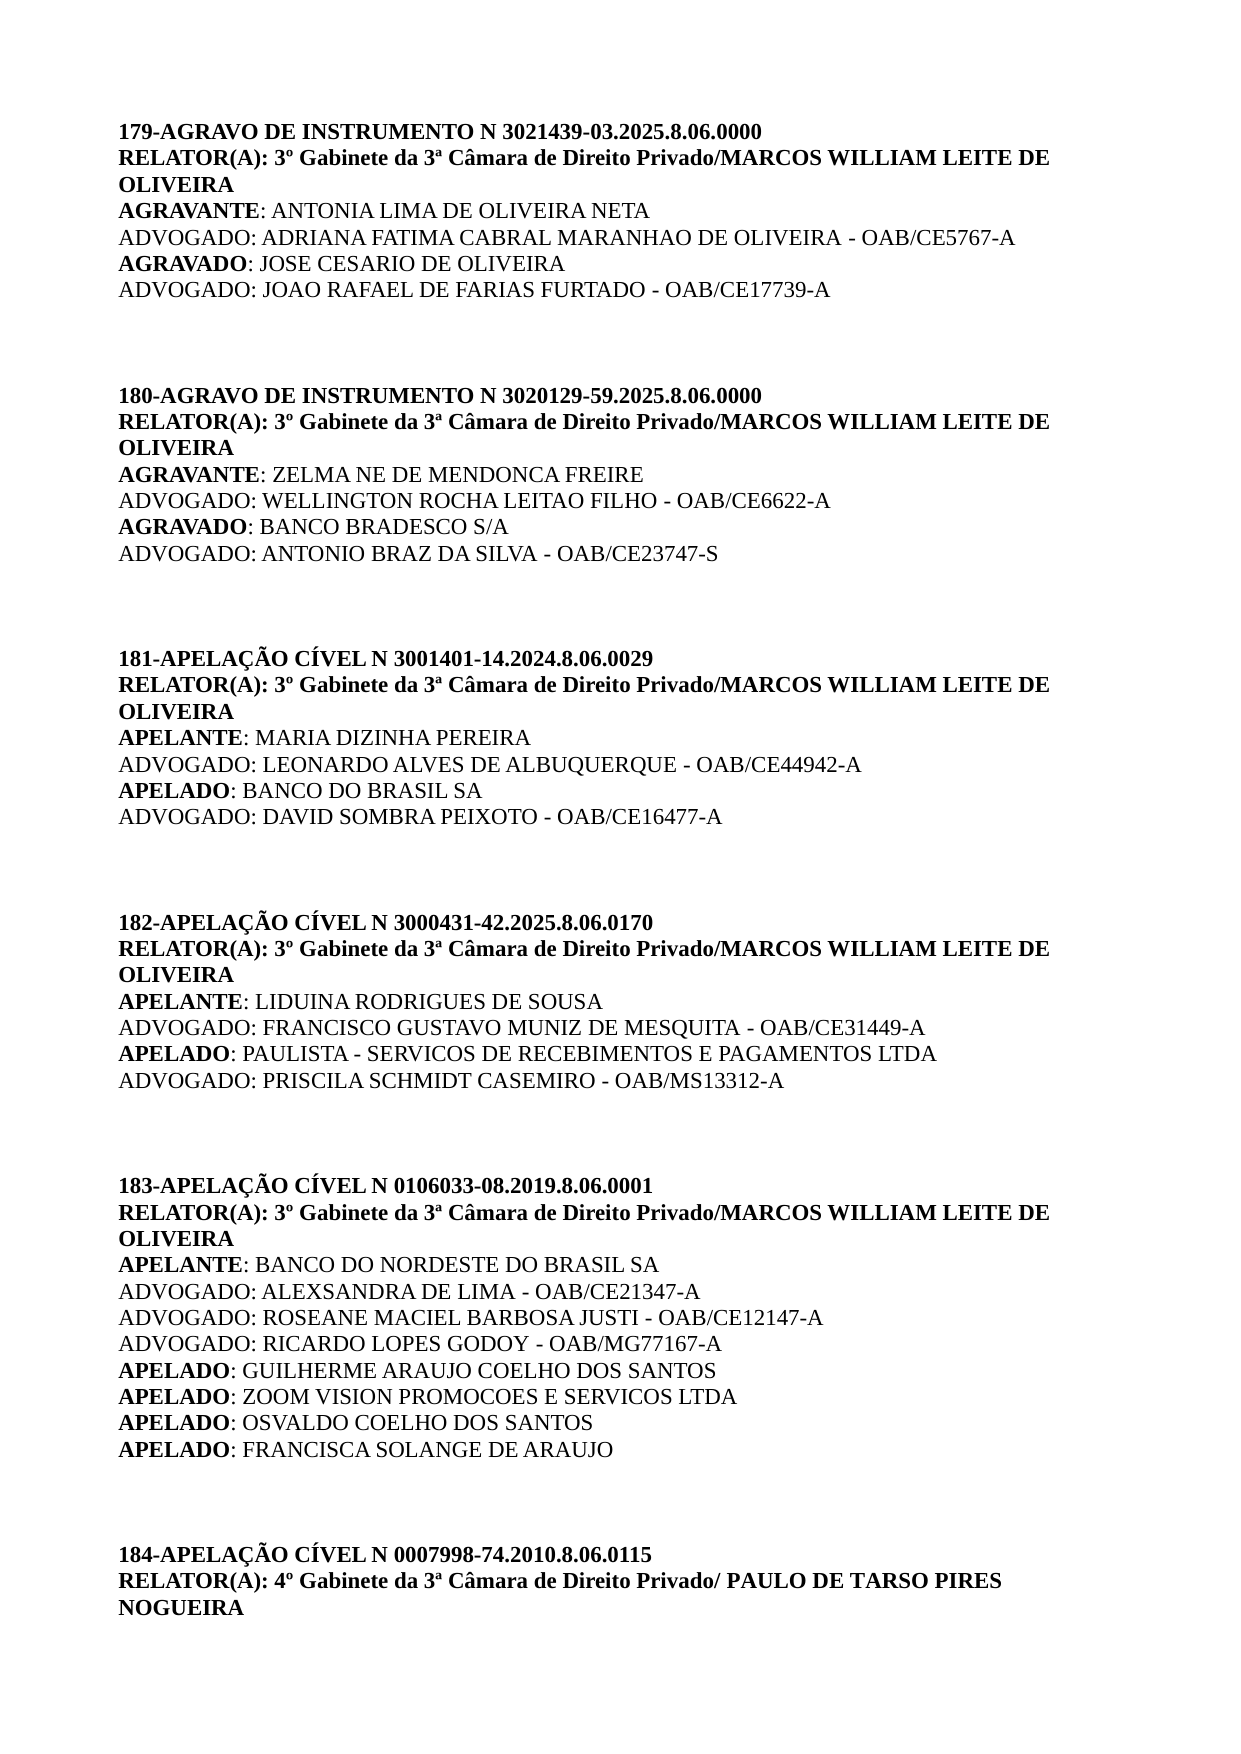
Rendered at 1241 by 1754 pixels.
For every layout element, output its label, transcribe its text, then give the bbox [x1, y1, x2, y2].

text 179-AGRAVO DE INSTRUMENTO N 3021439-03.2025.8.06.0000 RELATOR(A): 3º Gabinete da 3ª Câmara de Direito Privado/MARCOS WILLIAM LEITE DE OLIVEIRA AGRAVANTE: ANTONIA LIMA DE OLIVEIRA NETA ADVOGADO: ADRIANA FATIMA CABRAL MARANHAO DE OLIVEIRA - OAB/CE5767-A AGRAVADO: JOSE CESARIO DE OLIVEIRA ADVOGADO: JOAO RAFAEL DE FARIAS FURTADO - OAB/CE17739-A 180-AGRAVO DE INSTRUMENTO N 3020129-59.2025.8.06.0000 RELATOR(A): 3º Gabinete da 3ª Câmara de Direito Privado/MARCOS WILLIAM LEITE DE OLIVEIRA AGRAVANTE: ZELMA NE DE MENDONCA FREIRE ADVOGADO: WELLINGTON ROCHA LEITAO FILHO - OAB/CE6622-A AGRAVADO: BANCO BRADESCO S/A ADVOGADO: ANTONIO BRAZ DA SILVA - OAB/CE23747-S 181-APELAÇÃO CÍVEL N 3001401-14.2024.8.06.0029 RELATOR(A): 3º Gabinete da 3ª Câmara de Direito Privado/MARCOS WILLIAM LEITE DE OLIVEIRA APELANTE: MARIA DIZINHA PEREIRA ADVOGADO: LEONARDO ALVES DE ALBUQUERQUE - OAB/CE44942-A APELADO: BANCO DO BRASIL SA ADVOGADO: DAVID SOMBRA PEIXOTO - OAB/CE16477-A 182-APELAÇÃO CÍVEL N 3000431-42.2025.8.06.0170 RELATOR(A): 3º Gabinete da 3ª Câmara de Direito Privado/MARCOS WILLIAM LEITE DE OLIVEIRA APELANTE: LIDUINA RODRIGUES DE SOUSA ADVOGADO: FRANCISCO GUSTAVO MUNIZ DE MESQUITA - OAB/CE31449-A APELADO: PAULISTA - SERVICOS DE RECEBIMENTOS E PAGAMENTOS LTDA ADVOGADO: PRISCILA SCHMIDT CASEMIRO - OAB/MS13312-A 183-APELAÇÃO CÍVEL N 0106033-08.2019.8.06.0001 RELATOR(A): 3º Gabinete da 3ª Câmara de Direito Privado/MARCOS WILLIAM LEITE DE OLIVEIRA APELANTE: BANCO DO NORDESTE DO BRASIL SA ADVOGADO: ALEXSANDRA DE LIMA - OAB/CE21347-A ADVOGADO: ROSEANE MACIEL BARBOSA JUSTI - OAB/CE12147-A ADVOGADO: RICARDO LOPES GODOY - OAB/MG77167-A APELADO: GUILHERME ARAUJO COELHO DOS SANTOS APELADO: ZOOM VISION PROMOCOES E SERVICOS LTDA APELADO: OSVALDO COELHO DOS SANTOS APELADO: FRANCISCA SOLANGE DE ARAUJO 184-APELAÇÃO CÍVEL N 0007998-74.2010.8.06.0115 RELATOR(A): 4º Gabinete da 3ª Câmara de Direito Privado/ PAULO DE TARSO PIRES NOGUEIRA [118, 118, 1122, 1620]
